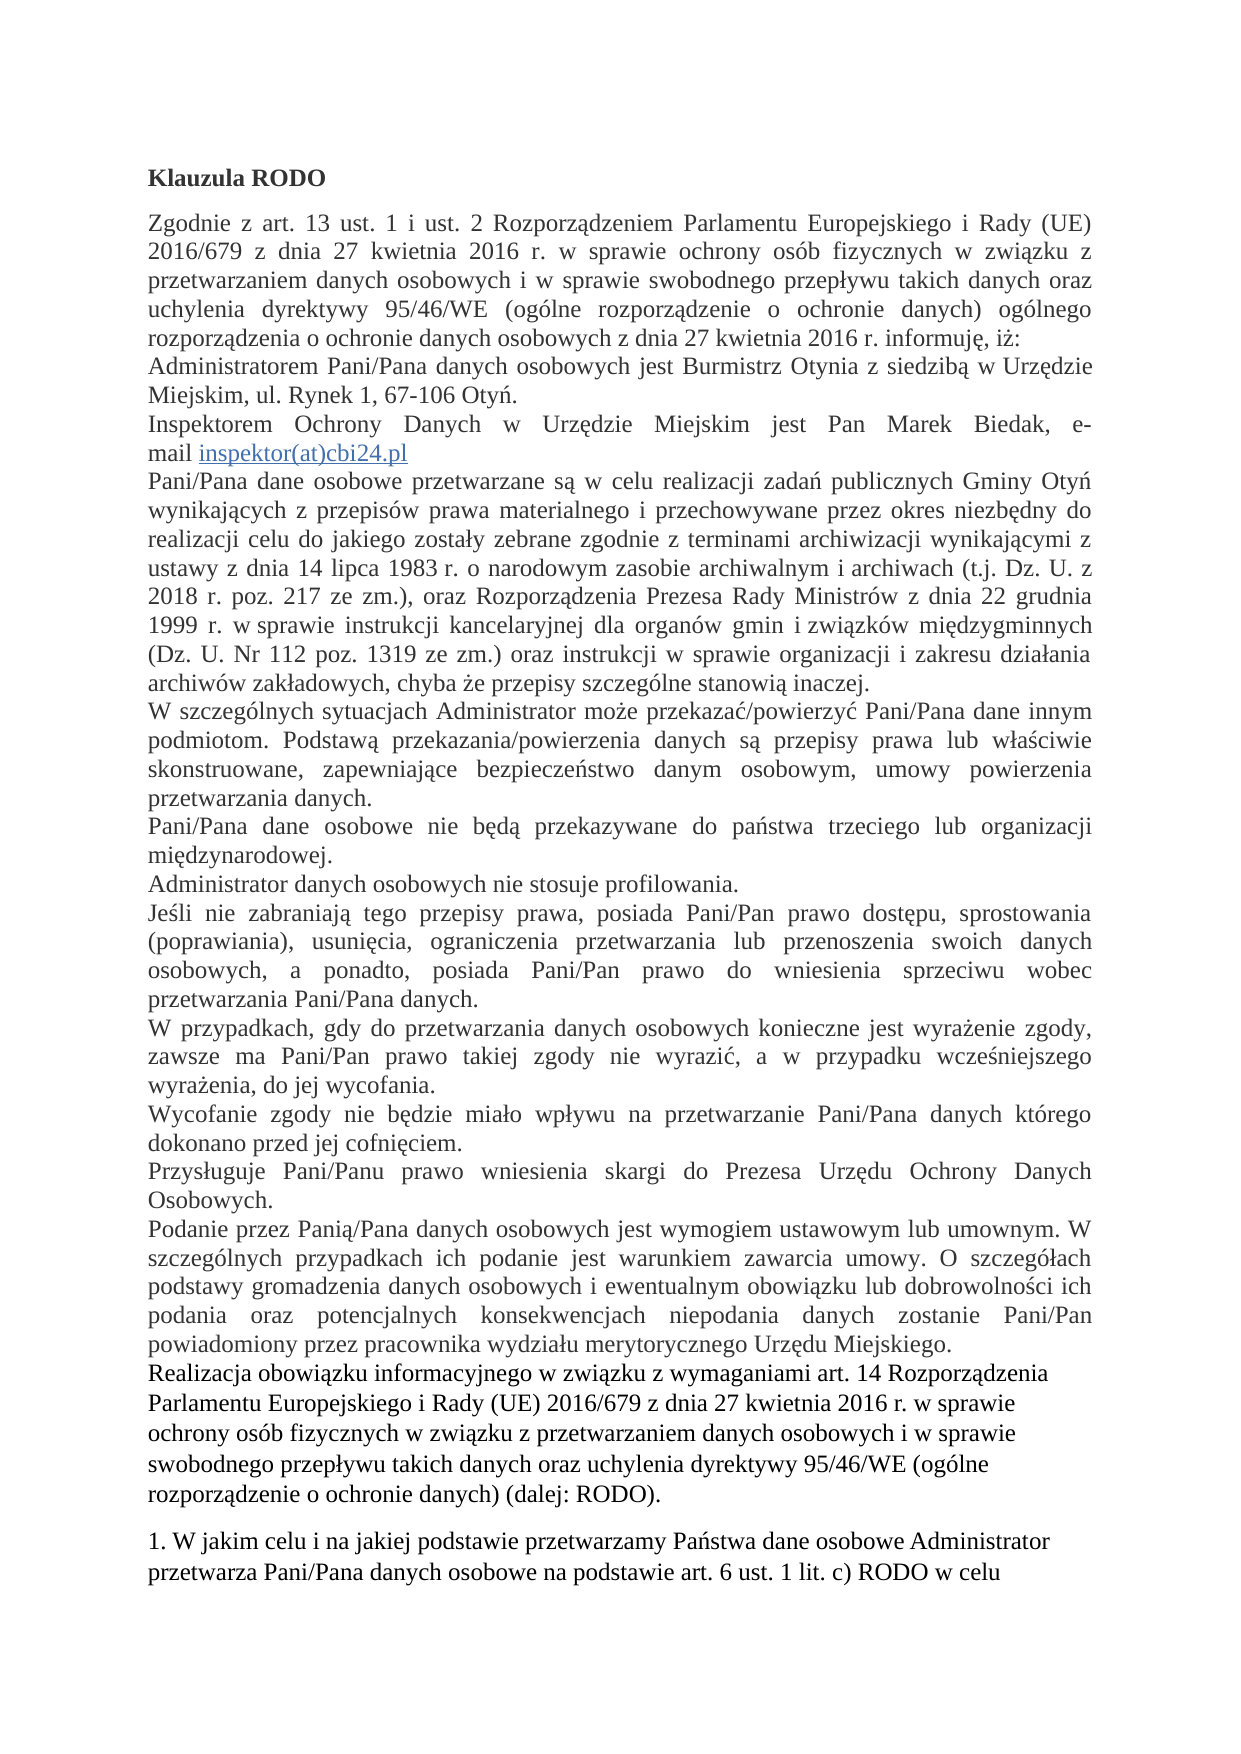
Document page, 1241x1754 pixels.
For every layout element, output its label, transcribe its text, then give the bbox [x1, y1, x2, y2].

text Realizacja obowiązku informacyjnego w związku z wymaganiami art. 14 Rozporządzenia Parlamentu Europejskiego i Rady (UE) 2016/679 z dnia 27 kwietnia 2016 r. w sprawie ochrony osób fizycznych w związku z przetwarzaniem danych osobowych i w sprawie swobodnego przepływu takich danych oraz uchylenia dyrektywy 95/46/WE (ogólne rozporządzenie o ochronie danych) (dalej: RODO). [148, 1358, 1093, 1508]
text Inspektorem Ochrony Danych w Urzędzie Miejskim jest Pan Marek Biedak, e-mail inspektor(at)cbi24.pl [148, 409, 1093, 466]
text Zgodnie z art. 13 ust. 1 i ust. 2 Rozporządzeniem Parlamentu Europejskiego i Rady (UE) 2016/679 z dnia 27 kwietnia 2016 r. w sprawie ochrony osób fizycznych w związku z przetwarzaniem danych osobowych i w sprawie swobodnego przepływu takich danych oraz uchylenia dyrektywy 95/46/WE (ogólne rozporządzenie o ochronie danych) ogólnego rozporządzenia o ochronie danych osobowych z dnia 27 kwietnia 2016 r. informuję, iż: [148, 208, 1093, 351]
text W przypadkach, gdy do przetwarzania danych osobowych konieczne jest wyrażenie zgody, zawsze ma Pani/Pan prawo takiej zgody nie wyrazić, a w przypadku wcześniejszego wyrażenia, do jej wycofania. [148, 1013, 1093, 1099]
text Przysługuje Pani/Panu prawo wniesienia skargi do Prezesa Urzędu Ochrony Danych Osobowych. [148, 1156, 1093, 1214]
text Administratorem Pani/Pana danych osobowych jest Burmistrz Otynia z siedzibą w Urzędzie Miejskim, ul. Rynek 1, 67-106 Otyń. [148, 351, 1093, 409]
text 1. W jakim celu i na jakiej podstawie przetwarzamy Państwa dane osobowe Administrator przetwarza Pani/Pana danych osobowe na podstawie art. 6 ust. 1 lit. c) RODO w celu [148, 1526, 1093, 1586]
text Administrator danych osobowych nie stosuje profilowania. [148, 869, 1093, 898]
subtitle Klauzula RODO [148, 163, 1093, 192]
text Pani/Pana dane osobowe przetwarzane są w celu realizacji zadań publicznych Gminy Otyń wynikających z przepisów prawa materialnego i przechowywane przez okres niezbędny do realizacji celu do jakiego zostały zebrane zgodnie z terminami archiwizacji wynikającymi z ustawy z dnia 14 lipca 1983 r. o narodowym zasobie archiwalnym i archiwach (t.j. Dz. U. z 2018 r. poz. 217 ze zm.), oraz Rozporządzenia Prezesa Rady Ministrów z dnia 22 grudnia 1999 r. w sprawie instrukcji kancelaryjnej dla organów gmin i związków międzygminnych (Dz. U. Nr 112 poz. 1319 ze zm.) oraz instrukcji w sprawie organizacji i zakresu działania archiwów zakładowych, chyba że przepisy szczególne stanowią inaczej. [148, 466, 1093, 696]
text Wycofanie zgody nie będzie miało wpływu na przetwarzanie Pani/Pana danych którego dokonano przed jej cofnięciem. [148, 1099, 1093, 1156]
text Pani/Pana dane osobowe nie będą przekazywane do państwa trzeciego lub organizacji międzynarodowej. [148, 811, 1093, 869]
text W szczególnych sytuacjach Administrator może przekazać/powierzyć Pani/Pana dane innym podmiotom. Podstawą przekazania/powierzenia danych są przepisy prawa lub właściwie skonstruowane, zapewniające bezpieczeństwo danym osobowym, umowy powierzenia przetwarzania danych. [148, 696, 1093, 811]
text Podanie przez Panią/Pana danych osobowych jest wymogiem ustawowym lub umownym. W szczególnych przypadkach ich podanie jest warunkiem zawarcia umowy. O szczegółach podstawy gromadzenia danych osobowych i ewentualnym obowiązku lub dobrowolności ich podania oraz potencjalnych konsekwencjach niepodania danych zostanie Pani/Pan powiadomiony przez pracownika wydziału merytorycznego Urzędu Miejskiego. [148, 1214, 1093, 1358]
text Jeśli nie zabraniają tego przepisy prawa, posiada Pani/Pan prawo dostępu, sprostowania (poprawiania), usunięcia, ograniczenia przetwarzania lub przenoszenia swoich danych osobowych, a ponadto, posiada Pani/Pan prawo do wniesienia sprzeciwu wobec przetwarzania Pani/Pana danych. [148, 898, 1093, 1013]
